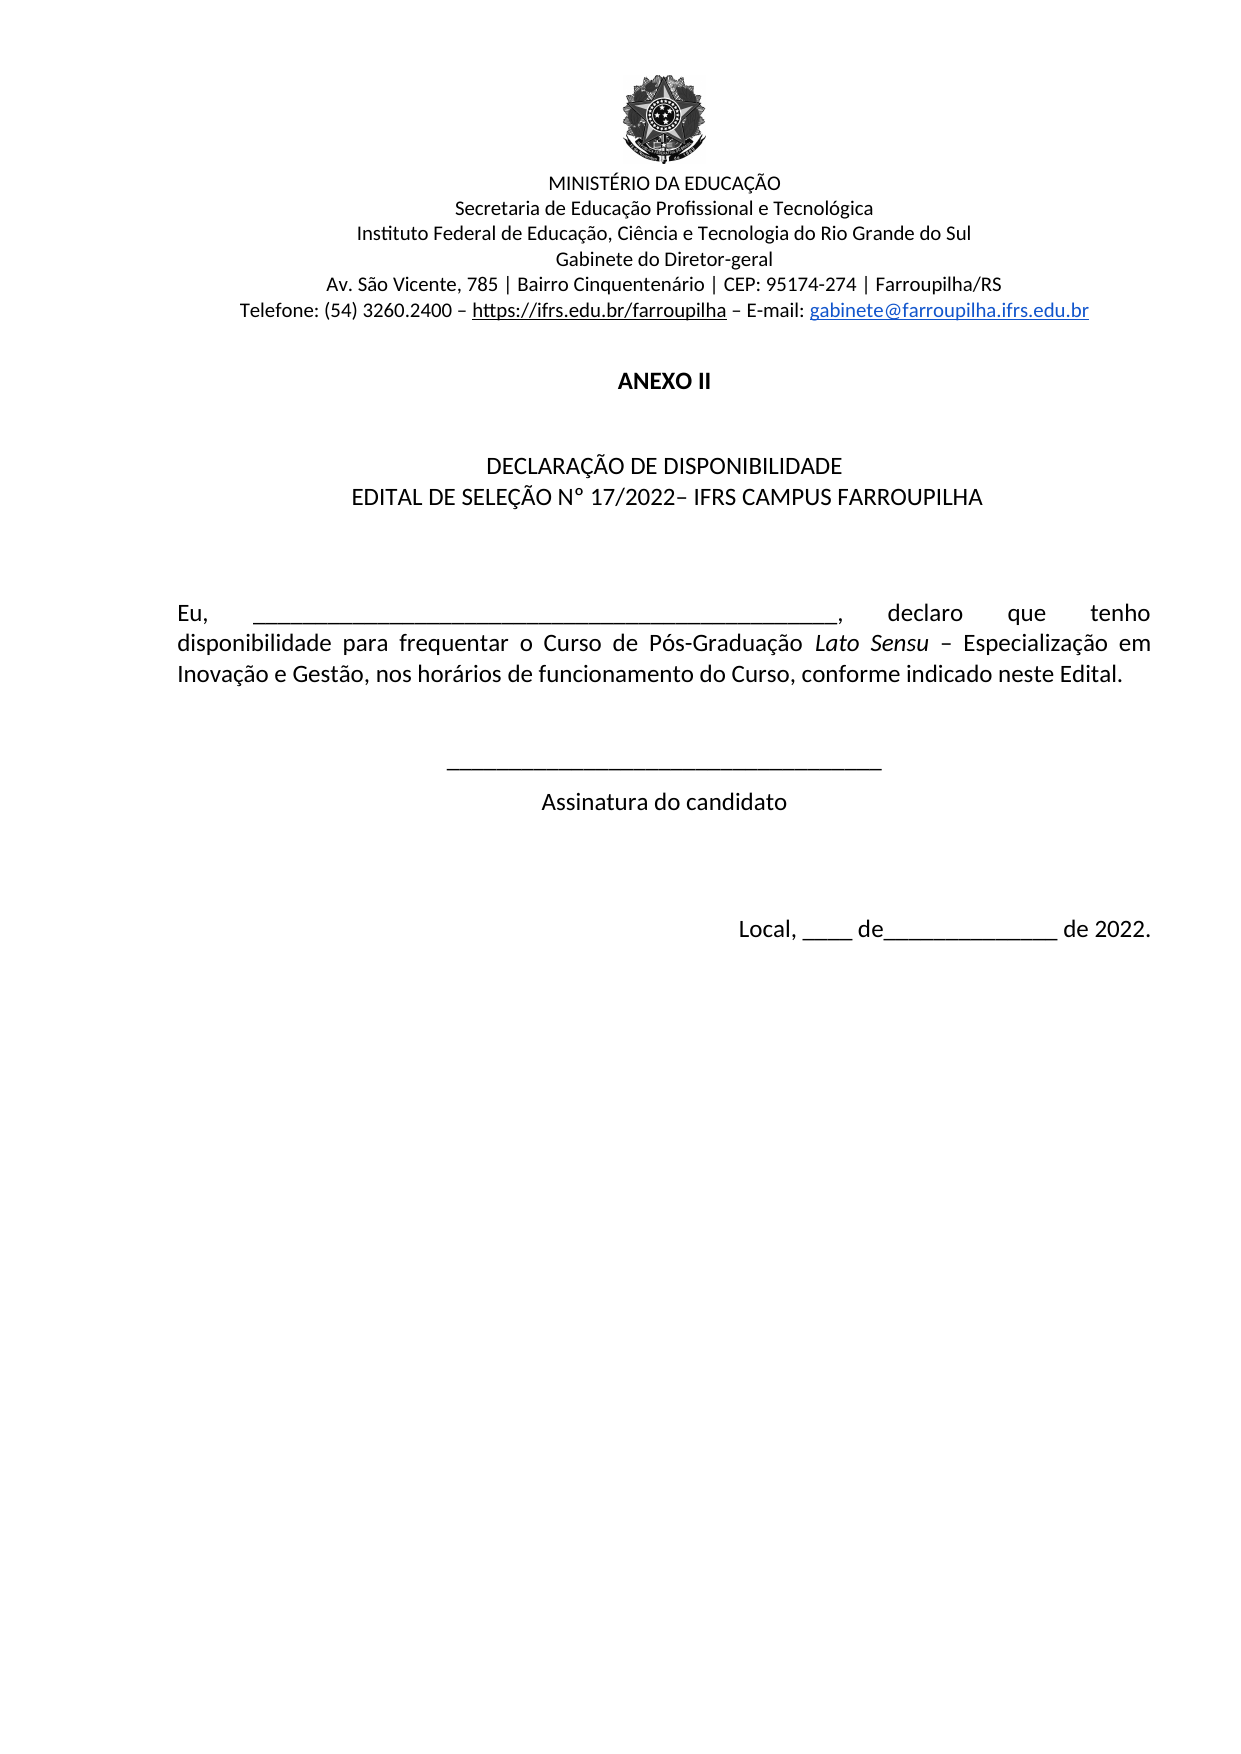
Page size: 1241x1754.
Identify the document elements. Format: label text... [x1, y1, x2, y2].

text ___________________________________ [177, 743, 1152, 774]
text Local, ____ de______________ de 2022. [177, 914, 1152, 944]
text Eu, _______________________________________________, declaro que tenho disponibilidade para frequentar o Curso de Pós-Graduação Lato Sensu – Especialização em Inovação e Gestão, nos horários de funcionamento do Curso, conforme indicado neste Edital. [177, 597, 1152, 688]
text EDITAL DE SELEÇÃO Nº 17/2022– IFRS CAMPUS FARROUPILHA [183, 481, 1152, 512]
text Assinatura do candidato [177, 786, 1152, 816]
text DECLARAÇÃO DE DISPONIBILIDADE [177, 450, 1152, 481]
picture [622, 75, 706, 164]
text ANEXO II [177, 365, 1152, 396]
